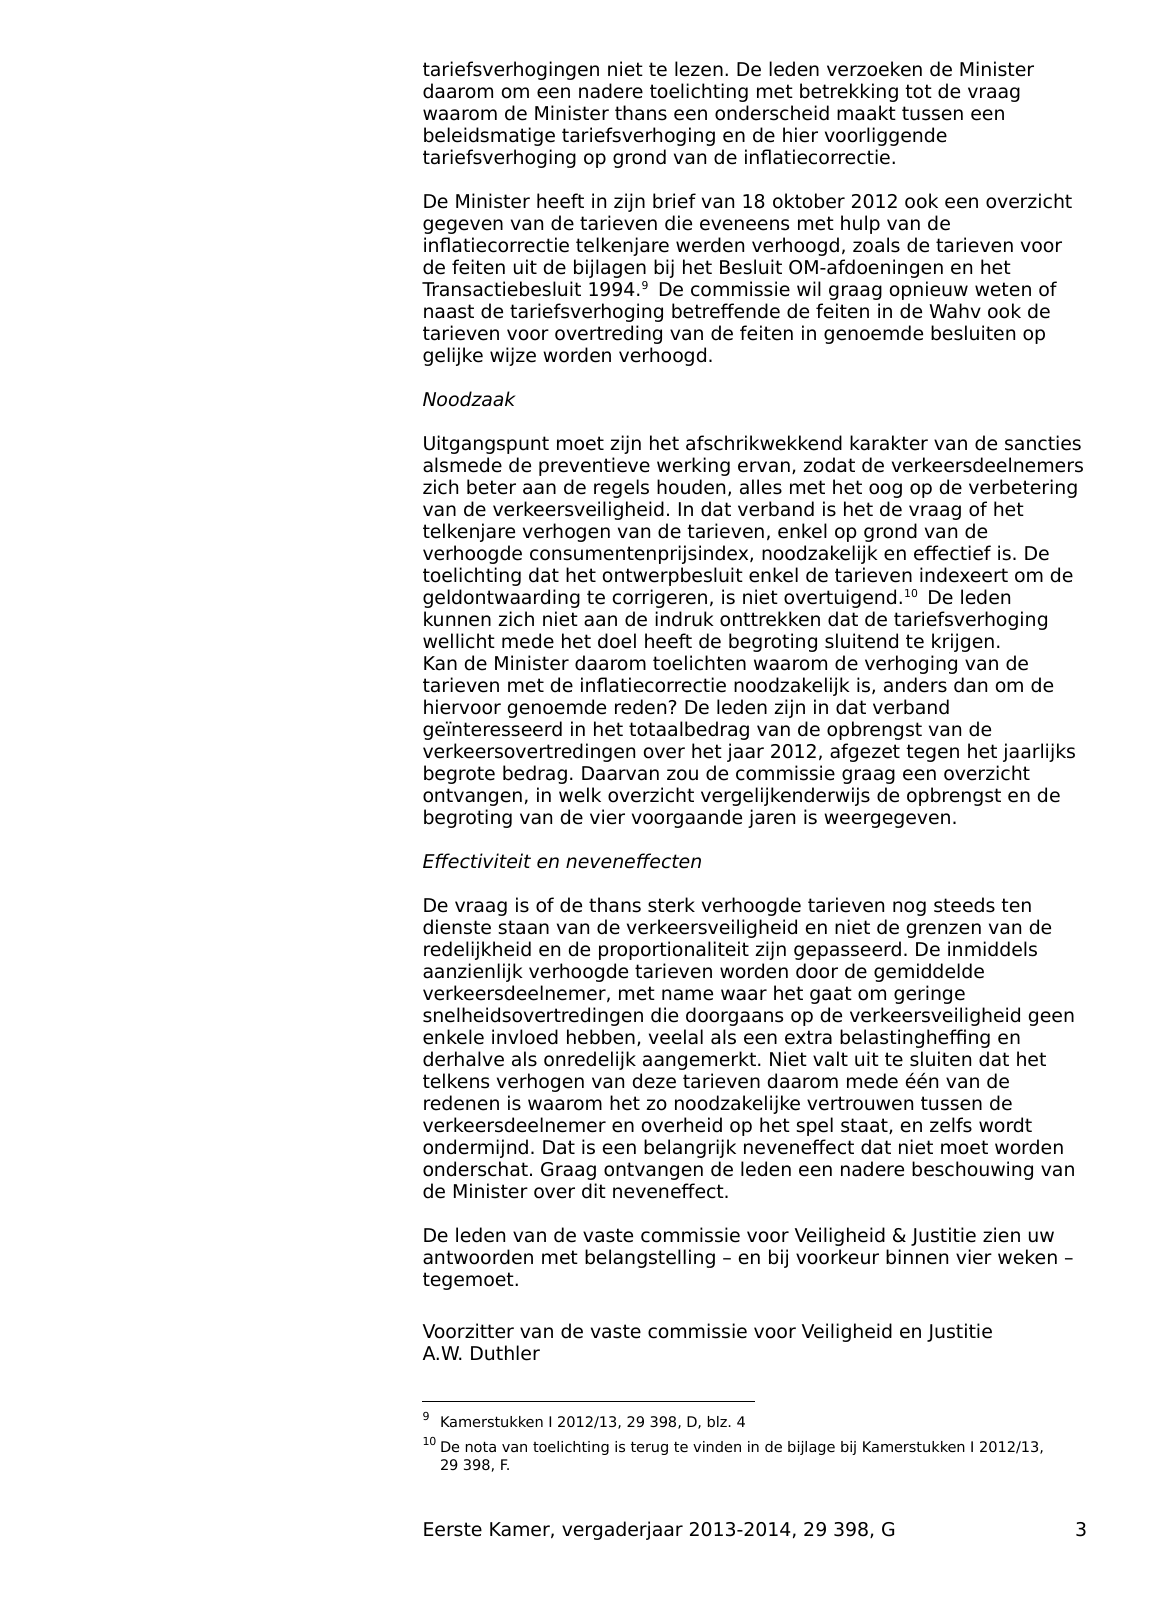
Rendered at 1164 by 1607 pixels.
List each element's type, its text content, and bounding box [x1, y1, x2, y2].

text tariefsverhogingen niet te lezen. De leden verzoeken de Minister daarom om een nadere toelichting met betrekking tot de vraag waarom de Minister thans een onderscheid maakt tussen een beleidsmatige tariefsverhoging en de hier voorliggende tariefsverhoging op grond van de inflatiecorrectie. [422, 59, 1087, 169]
text Kamerstukken I 2012/13, 29 398, D, blz. 4 [422, 1410, 1087, 1432]
text De vraag is of de thans sterk verhoogde tarieven nog steeds ten dienste staan van de verkeersveiligheid en niet de grenzen van de redelijkheid en de proportionaliteit zijn gepasseerd. De inmiddels aanzienlijk verhoogde tarieven worden door de gemiddelde verkeersdeelnemer, met name waar het gaat om geringe snelheidsovertredingen die doorgaans op de verkeersveiligheid geen enkele invloed hebben, veelal als een extra belastingheffing en derhalve als onredelijk aangemerkt. Niet valt uit te sluiten dat het telkens verhogen van deze tarieven daarom mede één van de redenen is waarom het zo noodzakelijke vertrouwen tussen de verkeersdeelnemer en overheid op het spel staat, en zelfs wordt ondermijnd. Dat is een belangrijk neveneffect dat niet moet worden onderschat. Graag ontvangen de leden een nadere beschouwing van de Minister over dit neveneffect. [422, 895, 1087, 1203]
text De Minister heeft in zijn brief van 18 oktober 2012 ook een overzicht gegeven van de tarieven die eveneens met hulp van de inflatiecorrectie telkenjare werden verhoogd, zoals de tarieven voor de feiten uit de bijlagen bij het Besluit OM-afdoeningen en het Transactiebesluit 1994. De commissie wil graag opnieuw weten of naast de tariefsverhoging betreffende de feiten in de Wahv ook de tarieven voor overtreding van de feiten in genoemde besluiten op gelijke wijze worden verhoogd. [422, 191, 1087, 367]
text Voorzitter van de vaste commissie voor Veiligheid en Justitie A.W. Duthler [422, 1321, 1087, 1365]
text De leden van de vaste commissie voor Veiligheid & Justitie zien uw antwoorden met belangstelling – en bij voorkeur binnen vier weken – tegemoet. [422, 1225, 1087, 1291]
subtitle Noodzaak [422, 389, 1087, 411]
subtitle Effectiviteit en neveneffecten [422, 851, 1087, 873]
text Uitgangspunt moet zijn het afschrikwekkend karakter van de sancties alsmede de preventieve werking ervan, zodat de verkeersdeelnemers zich beter aan de regels houden, alles met het oog op de verbetering van de verkeersveiligheid. In dat verband is het de vraag of het telkenjare verhogen van de tarieven, enkel op grond van de verhoogde consumentenprijsindex, noodzakelijk en effectief is. De toelichting dat het ontwerpbesluit enkel de tarieven indexeert om de geldontwaarding te corrigeren, is niet overtuigend. De leden kunnen zich niet aan de indruk onttrekken dat de tariefsverhoging wellicht mede het doel heeft de begroting sluitend te krijgen. [422, 433, 1087, 653]
text De nota van toelichting is terug te vinden in de bijlage bij Kamerstukken I 2012/13, 29 398, F. [422, 1435, 1087, 1474]
text Kan de Minister daarom toelichten waarom de verhoging van de tarieven met de inflatiecorrectie noodzakelijk is, anders dan om de hiervoor genoemde reden? De leden zijn in dat verband geïnteresseerd in het totaalbedrag van de opbrengst van de verkeersovertredingen over het jaar 2012, afgezet tegen het jaarlijks begrote bedrag. Daarvan zou de commissie graag een overzicht ontvangen, in welk overzicht vergelijkenderwijs de opbrengst en de begroting van de vier voorgaande jaren is weergegeven. [422, 653, 1087, 829]
